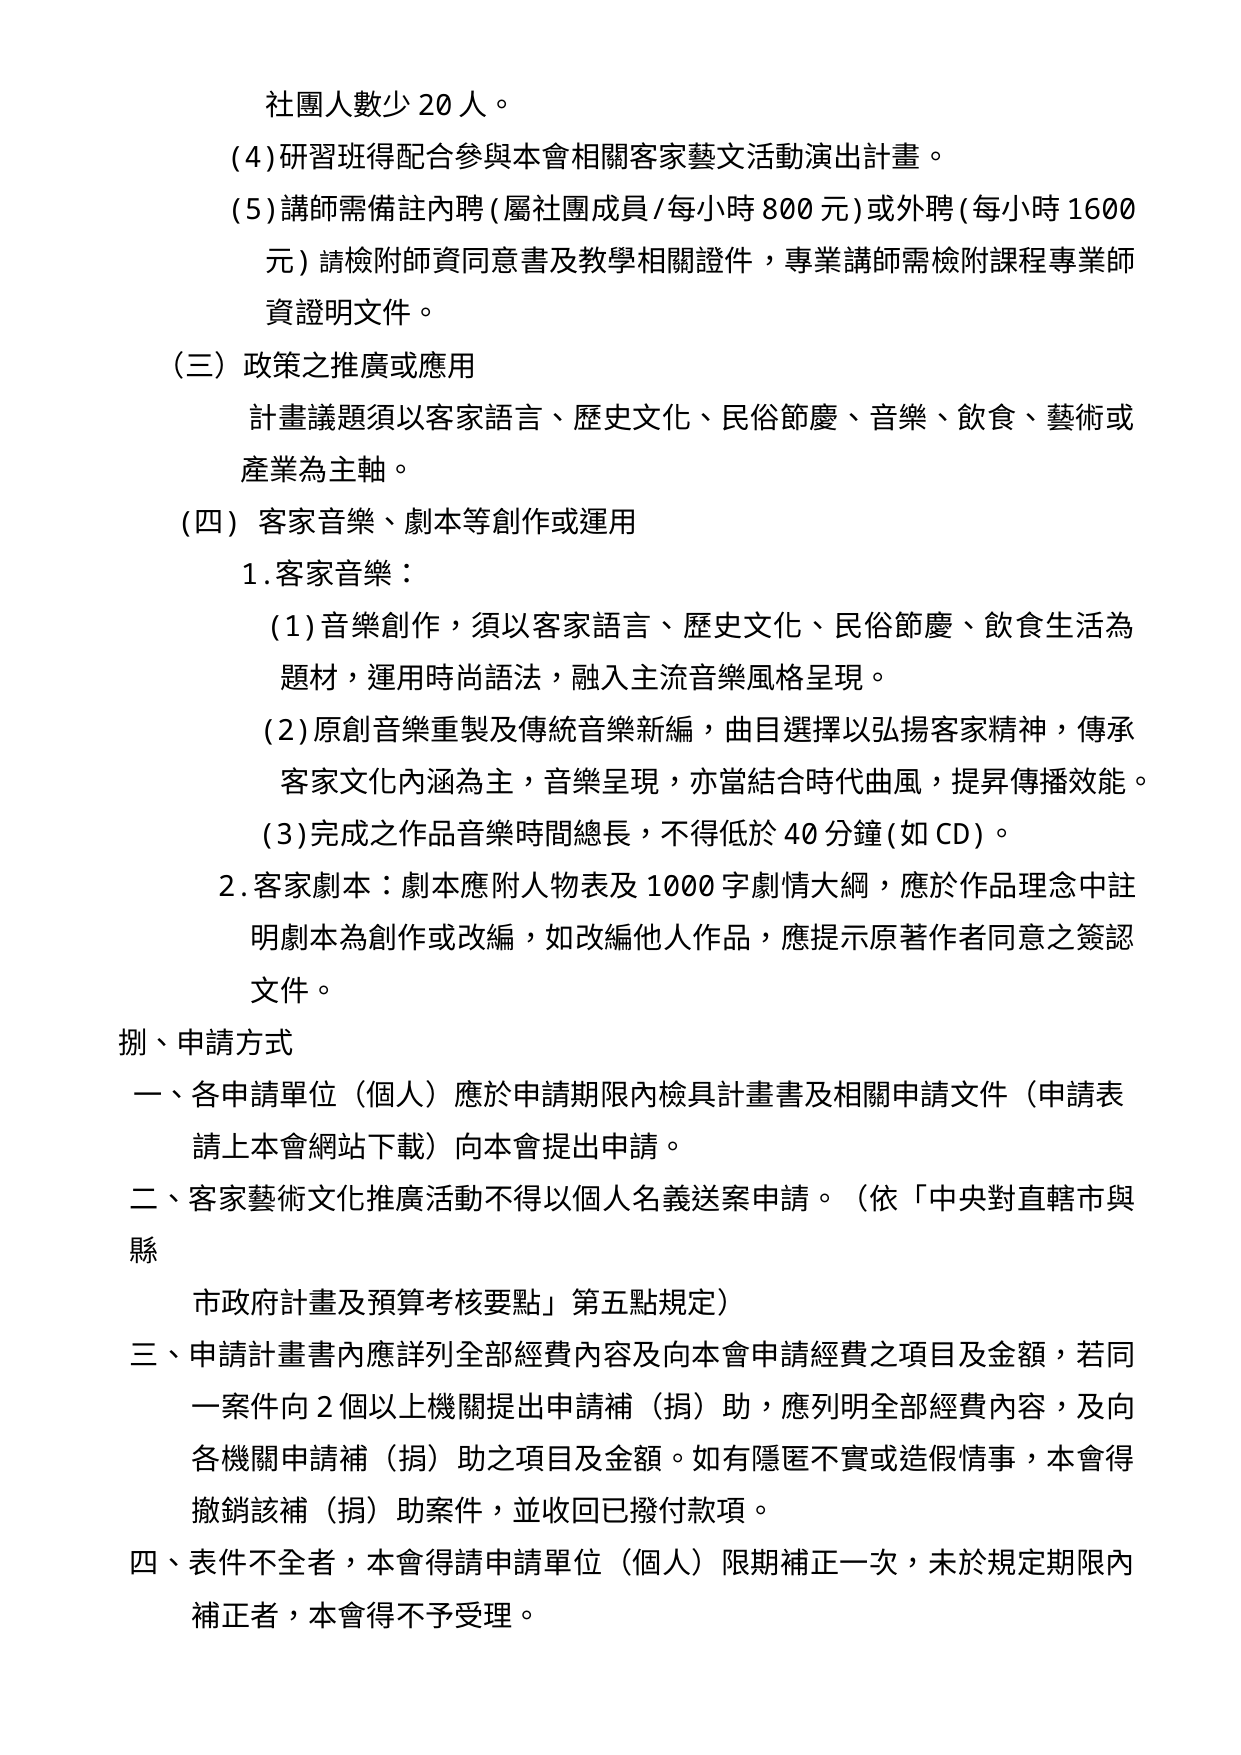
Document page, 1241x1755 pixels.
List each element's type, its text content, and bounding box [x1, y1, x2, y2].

text 四、表件不全者，本會得請申請單位（個人）限期補正一次，未於規定期限內補正者，本會得不予受理。 [129, 1532, 1137, 1636]
text 三、申請計畫書內應詳列全部經費內容及向本會申請經費之項目及金額，若同一案件向2個以上機關提出申請補（捐）助，應列明全部經費內容，及向各機關申請補（捐）助之項目及金額。如有隱匿不實或造假情事，本會得撤銷該補（捐）助案件，並收回已撥付款項。 [129, 1324, 1137, 1532]
text (5)講師需備註內聘(屬社團成員/每小時800元)或外聘(每小時1600元) 請檢附師資同意書及教學相關證件，專業講師需檢附課程專業師資證明文件。 [192, 178, 1137, 334]
text (1)音樂創作，須以客家語言、歷史文化、民俗節慶、飲食生活為 題材，運用時尚語法，融入主流音樂風格呈現。 [118, 595, 1137, 699]
text 市政府計畫及預算考核要點」第五點規定） [192, 1272, 1137, 1324]
text 社團人數少20人。 [192, 74, 1137, 126]
text (4)研習班得配合參與本會相關客家藝文活動演出計畫。 [192, 126, 1137, 178]
text 捌、申請方式 [118, 1011, 1137, 1063]
text 計畫議題須以客家語言、歷史文化、民俗節慶、音樂、飲食、藝術或產業為主軸。 [212, 386, 1137, 491]
text 1.客家音樂： [118, 543, 1137, 595]
text （三）政策之推廣或應用 [156, 334, 1137, 386]
text (3)完成之作品音樂時間總長，不得低於40分鐘(如CD)。 [118, 803, 1137, 855]
text 二、客家藝術文化推廣活動不得以個人名義送案申請。（依「中央對直轄市與縣 [129, 1168, 1137, 1272]
text (四) 客家音樂、劇本等創作或運用 [118, 491, 1137, 543]
text 一、各申請單位（個人）應於申請期限內檢具計畫書及相關申請文件（申請表 [133, 1063, 1137, 1116]
text (2)原創音樂重製及傳統音樂新編，曲目選擇以弘揚客家精神，傳承客家文化內涵為主，音樂呈現，亦當結合時代曲風，提昇傳播效能。 [118, 699, 1137, 803]
text 2.客家劇本：劇本應附人物表及1000字劇情大綱，應於作品理念中註明劇本為創作或改編，如改編他人作品，應提示原著作者同意之簽認文件。 [164, 855, 1137, 1011]
text 請上本會網站下載）向本會提出申請。 [192, 1116, 1137, 1168]
